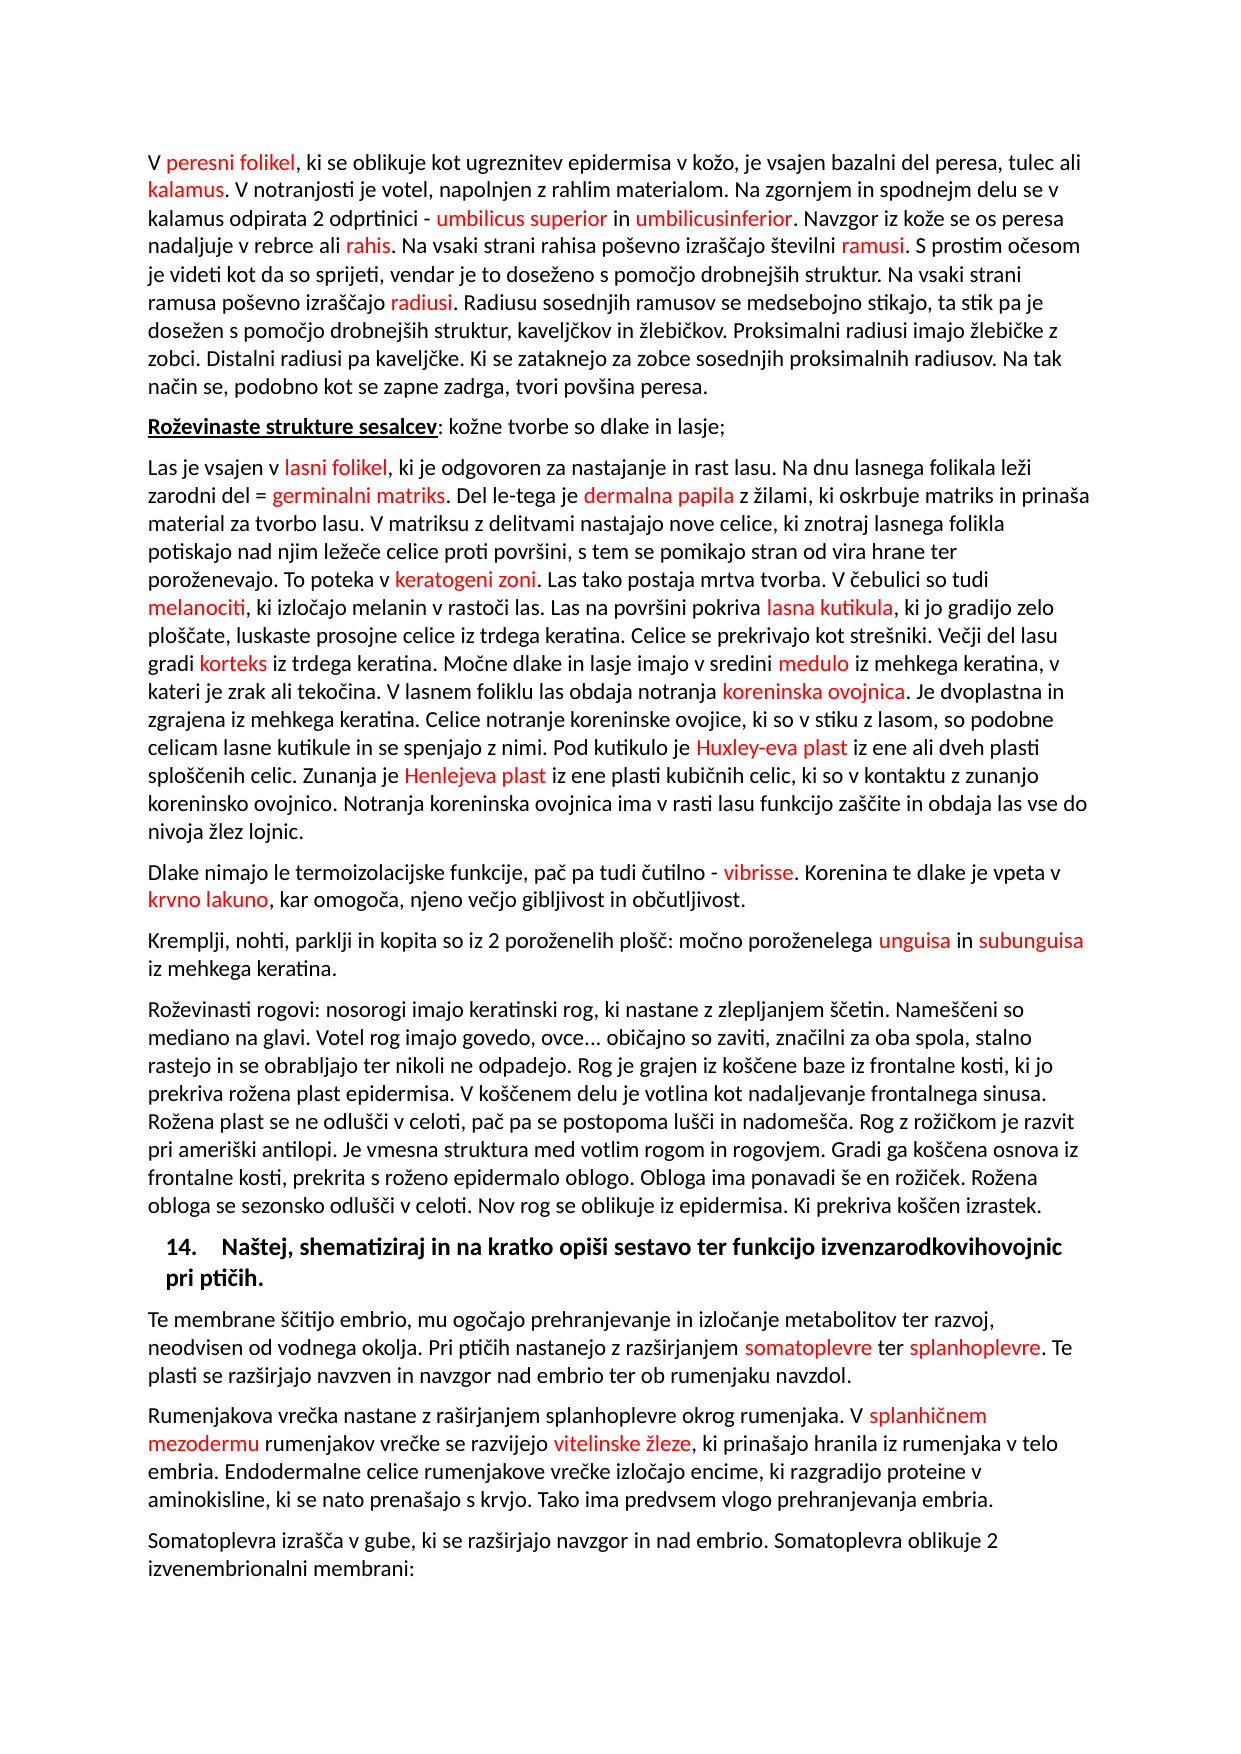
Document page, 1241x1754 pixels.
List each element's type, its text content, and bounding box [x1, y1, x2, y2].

text Te membrane ščitijo embrio, mu ogočajo prehranjevanje in izločanje metabolitov ter razvoj, neodvisen od vodnega okolja. Pri ptičih nastanejo z razširjanjem somatoplevre ter splanhoplevre. Te plasti se razširjajo navzven in navzgor nad embrio ter ob rumenjaku navzdol. [148, 1305, 1093, 1389]
list Kremplji, nohti, parklji in kopita so iz 2 poroženelih plošč: močno poroženelega unguisa in subunguisa iz mehkega keratina. [148, 926, 1093, 982]
list Dlake nimajo le termoizolacijske funkcije, pač pa tudi čutilno - vibrisse. Korenina te dlake je vpeta v krvno lakuno, kar omogoča, njeno večjo gibljivost in občutljivost. [148, 858, 1093, 914]
list Roževinasti rogovi: nosorogi imajo keratinski rog, ki nastane z zlepljanjem ščetin. Nameščeni so mediano na glavi. Votel rog imajo govedo, ovce... običajno so zaviti, značilni za oba spola, stalno rastejo in se obrabljajo ter nikoli ne odpadejo. Rog je grajen iz koščene baze iz frontalne kosti, ki jo prekriva rožena plast epidermisa. V koščenem delu je votlina kot nadaljevanje frontalnega sinusa. Rožena plast se ne odlušči v celoti, pač pa se postopoma lušči in nadomešča. Rog z rožičkom je razvit pri ameriški antilopi. Je vmesna struktura med votlim rogom in rogovjem. Gradi ga koščena osnova iz frontalne kosti, prekrita s roženo epidermalo oblogo. Obloga ima ponavadi še en rožiček. Rožena obloga se sezonsko odlušči v celoti. Nov rog se oblikuje iz epidermisa. Ki prekriva koščen izrastek. [148, 995, 1093, 1219]
list Las je vsajen v lasni folikel, ki je odgovoren za nastajanje in rast lasu. Na dnu lasnega folikala leži zarodni del = germinalni matriks. Del le-tega je dermalna papila z žilami, ki oskrbuje matriks in prinaša material za tvorbo lasu. V matriksu z delitvami nastajajo nove celice, ki znotraj lasnega folikla potiskajo nad njim ležeče celice proti površini, s tem se pomikajo stran od vira hrane ter poroženevajo. To poteka v keratogeni zoni. Las tako postaja mrtva tvorba. V čebulici so tudi melanociti, ki izločajo melanin v rastoči las. Las na površini pokriva lasna kutikula, ki jo gradijo zelo ploščate, luskaste prosojne celice iz trdega keratina. Celice se prekrivajo kot strešniki. Večji del lasu gradi korteks iz trdega keratina. Močne dlake in lasje imajo v sredini medulo iz mehkega keratina, v kateri je zrak ali tekočina. V lasnem foliklu las obdaja notranja koreninska ovojnica. Je dvoplastna in zgrajena iz mehkega keratina. Celice notranje koreninske ovojice, ki so v stiku z lasom, so podobne celicam lasne kutikule in se spenjajo z nimi. Pod kutikulo je Huxley-eva plast iz ene ali dveh plasti sploščenih celic. Zunanja je Henlejeva plast iz ene plasti kubičnih celic, ki so v kontaktu z zunanjo koreninsko ovojnico. Notranja koreninska ovojnica ima v rasti lasu funkcijo zaščite in obdaja las vse do nivoja žlez lojnic. [148, 453, 1093, 845]
text Rumenjakova vrečka nastane z raširjanjem splanhoplevre okrog rumenjaka. V splanhičnem mezodermu rumenjakov vrečke se razvijejo vitelinske žleze, ki prinašajo hranila iz rumenjaka v telo embria. Endodermalne celice rumenjakove vrečke izločajo encime, ki razgradijo proteine v aminokisline, ki se nato prenašajo s krvjo. Tako ima predvsem vlogo prehranjevanja embria. [148, 1401, 1093, 1513]
list Naštej, shematiziraj in na kratko opiši sestavo ter funkcijo izvenzarodkovihovojnic pri ptičih. [165, 1231, 1093, 1292]
list Roževinaste strukture sesalcev: kožne tvorbe so dlake in lasje; [148, 412, 1093, 440]
text Somatoplevra izrašča v gube, ki se razširjajo navzgor in nad embrio. Somatoplevra oblikuje 2 izvenembrionalni membrani: [148, 1526, 1093, 1582]
list V peresni folikel, ki se oblikuje kot ugreznitev epidermisa v kožo, je vsajen bazalni del peresa, tulec ali kalamus. V notranjosti je votel, napolnjen z rahlim materialom. Na zgornjem in spodnejm delu se v kalamus odpirata 2 odprtinici - umbilicus superior in umbilicusinferior. Navzgor iz kože se os peresa nadaljuje v rebrce ali rahis. Na vsaki strani rahisa poševno izraščajo številni ramusi. S prostim očesom je videti kot da so sprijeti, vendar je to doseženo s pomočjo drobnejših struktur. Na vsaki strani ramusa poševno izraščajo radiusi. Radiusu sosednjih ramusov se medsebojno stikajo, ta stik pa je dosežen s pomočjo drobnejših struktur, kaveljčkov in žlebičkov. Proksimalni radiusi imajo žlebičke z zobci. Distalni radiusi pa kaveljčke. Ki se zataknejo za zobce sosednjih proksimalnih radiusov. Na tak način se, podobno kot se zapne zadrga, tvori povšina peresa. [148, 148, 1093, 400]
